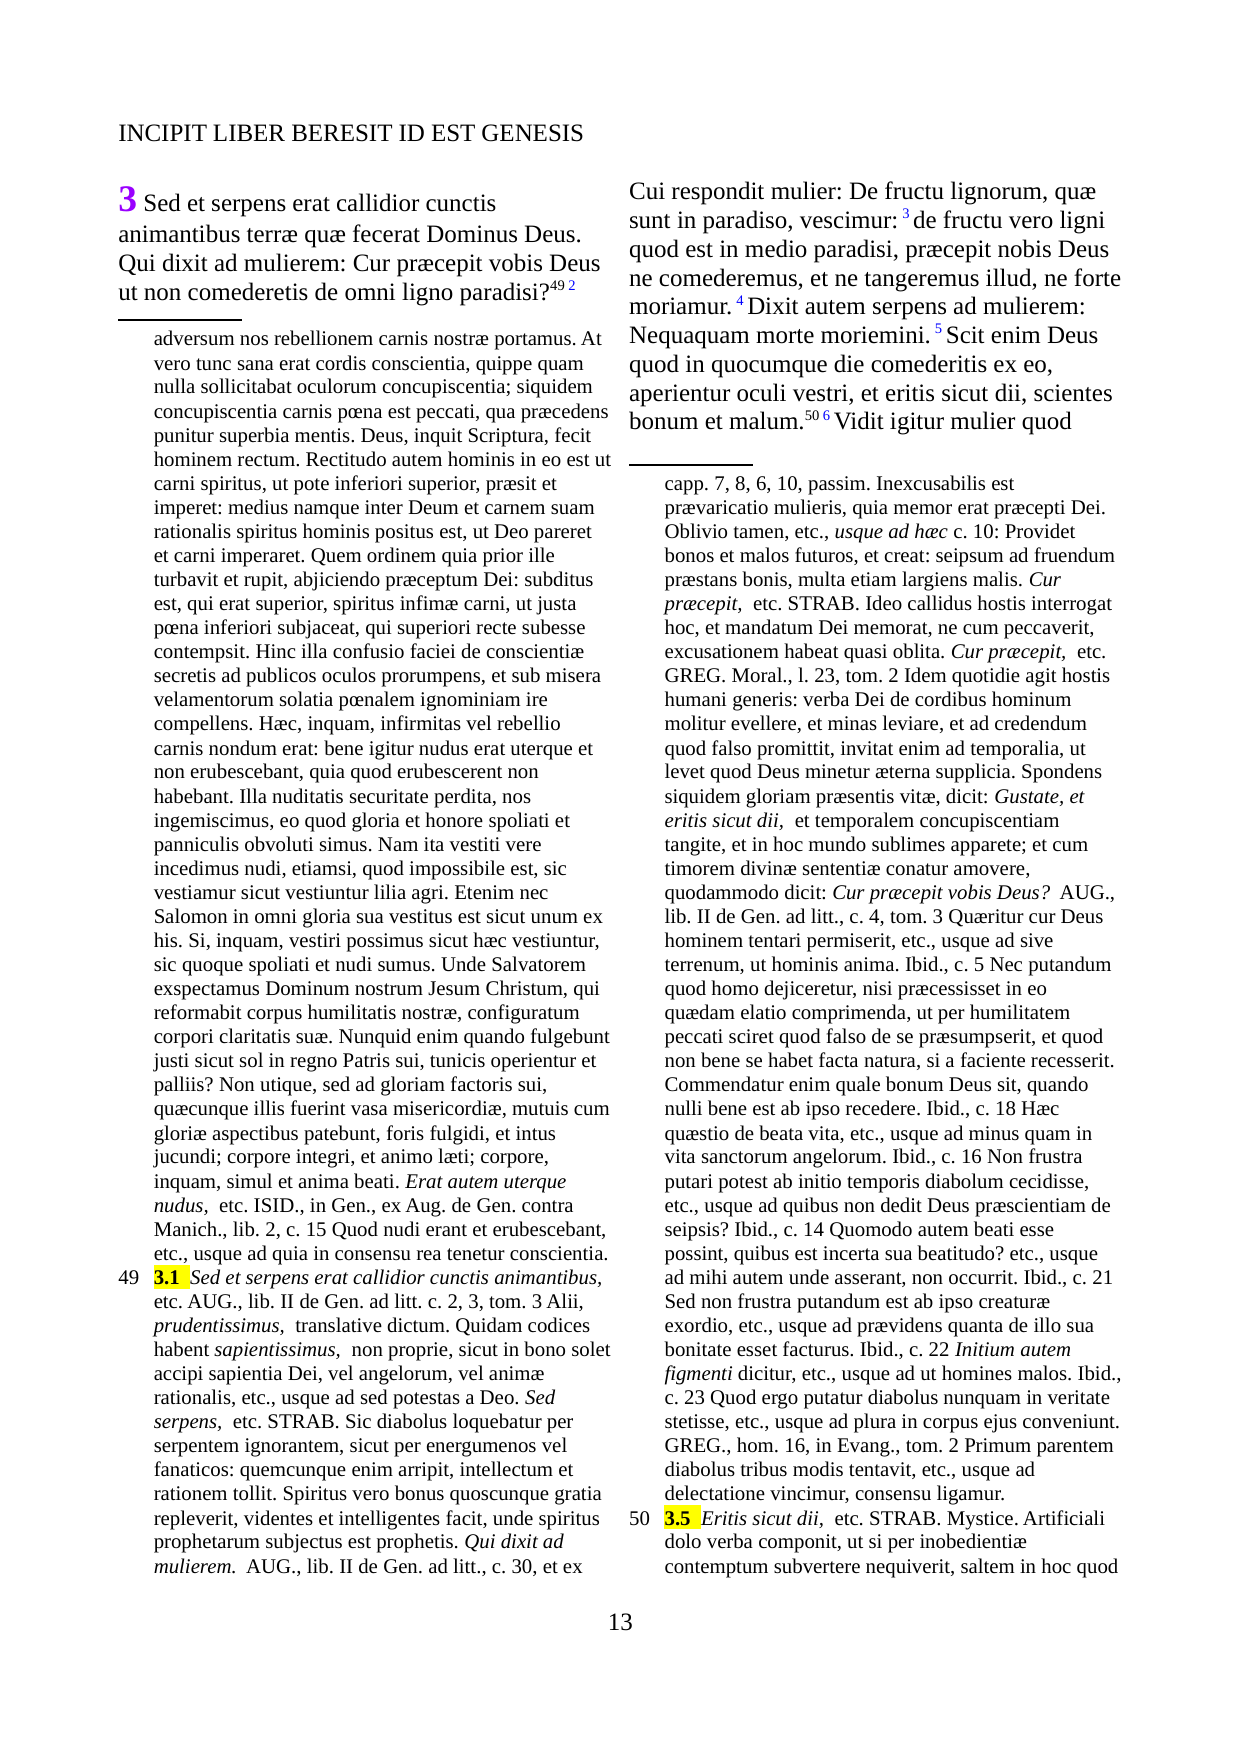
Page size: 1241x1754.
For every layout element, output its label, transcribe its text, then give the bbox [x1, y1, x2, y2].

text 3.1 Sed et serpens erat callidior cunctis animantibus, etc. AUG., lib. II de Gen. ad litt. c. 2, 3, tom. 3 Alii, prudentissimus, translative dictum. Quidam codices habent sapientissimus, non proprie, sicut in bono solet accipi sapientia Dei, vel angelorum, vel animæ rationalis, etc., usque ad sed potestas a Deo. Sed serpens, etc. STRAB. Sic diabolus loquebatur per serpentem ignorantem, sicut per energumenos vel fanaticos: quemcunque enim arripit, intellectum et rationem tollit. Spiritus vero bonus quoscunque gratia repleverit, videntes et intelligentes facit, unde spiritus prophetarum subjectus est prophetis. Qui dixit ad mulierem. AUG., lib. II de Gen. ad litt., c. 30, et ex [118, 1265, 611, 1578]
text adversum nos rebellionem carnis nostræ portamus. At vero tunc sana erat cordis conscientia, quippe quam nulla sollicitabat oculorum concupiscentia; siquidem concupiscentia carnis pœna est peccati, qua præcedens punitur superbia mentis. Deus, inquit Scriptura, fecit hominem rectum. Rectitudo autem hominis in eo est ut carni spiritus, ut pote inferiori superior, præsit et imperet: medius namque inter Deum et carnem suam rationalis spiritus hominis positus est, ut Deo pareret et carni imperaret. Quem ordinem quia prior ille turbavit et rupit, abjiciendo præceptum Dei: subditus est, qui erat superior, spiritus infimæ carni, ut justa pœna inferiori subjaceat, qui superiori recte subesse contempsit. Hinc illa confusio faciei de conscientiæ secretis ad publicos oculos prorumpens, et sub misera velamentorum solatia pœnalem ignominiam ire compellens. Hæc, inquam, infirmitas vel rebellio carnis nondum erat: bene igitur nudus erat uterque et non erubescebant, quia quod erubescerent non habebant. Illa nuditatis securitate perdita, nos ingemiscimus, eo quod gloria et honore spoliati et panniculis obvoluti simus. Nam ita vestiti vere incedimus nudi, etiamsi, quod impossibile est, sic vestiamur sicut vestiuntur lilia agri. Etenim nec Salomon in omni gloria sua vestitus est sicut unum ex his. Si, inquam, vestiri possimus sicut hæc vestiuntur, sic quoque spoliati et nudi sumus. Unde Salvatorem exspectamus Dominum nostrum Jesum Christum, qui reformabit corpus humilitatis nostræ, configuratum corpori claritatis suæ. Nunquid enim quando fulgebunt justi sicut sol in regno Patris sui, tunicis operientur et palliis? Non utique, sed ad gloriam factoris sui, quæcunque illis fuerint vasa misericordiæ, mutuis cum gloriæ aspectibus patebunt, foris fulgidi, et intus jucundi; corpore integri, et animo læti; corpore, inquam, simul et anima beati. Erat autem uterque nudus, etc. ISID., in Gen., ex Aug. de Gen. contra Manich., lib. 2, c. 15 Quod nudi erant et erubescebant, etc., usque ad quia in consensu rea tenetur conscientia. [118, 326, 611, 1265]
text 3 Sed et serpens erat callidior cunctis animantibus terræ quæ fecerat Dominus Deus. Qui dixit ad mulierem: Cur præcepit vobis Deus ut non comederetis de omni ligno paradisi? 2 Cui respondit mulier: De fructu lignorum, quæ sunt in paradiso, vescimur: 3 de fructu vero ligni quod est in medio paradisi, præcepit nobis Deus ne comederemus, et ne tangeremus illud, ne forte moriamur. 4 Dixit autem serpens ad mulierem: Nequaquam morte moriemini. 5 Scit enim Deus quod in quocumque die comederitis ex eo, aperientur oculi vestri, et eritis sicut dii, scientes bonum et malum. 6 Vidit igitur mulier quod bonum esset lignum ad vescendum, et pulchrum oculis, aspectuque delectabile: et tulit de fructu illius, et comedit: deditque viro suo, qui comedit. 7 Et aperti sunt oculi amborum; cumque cognovissent se esse nudos, consuerunt folia ficus, et fecerunt sibi perizomata. 8 Et cum audissent vocem Domini Dei deambulantis in paradiso ad auram post meridiem, abscondit se Adam et uxor ejus a facie Domini Dei in medio ligni paradisi. 9 Vocavitque Dominus Deus Adam, et dixit ei: Ubi es? 10 Qui ait: Vocem tuam audivi in paradiso, et timui, eo quod nudus essem, et abscondi me. 11 Cui dixit: Quis enim indicavit tibi quod nudus esses, nisi quod ex ligno de quo præceperam tibi ne comederes, comedisti? 12 Dixitque Adam: Mulier, quam dedisti mihi sociam, dedit mihi de ligno, et comedi. 13 Et dixit Dominus Deus ad mulierem: Quare hoc fecisti? Quæ respondit: Serpens decepit me, et comedi. 14 Et ait Dominus Deus ad serpentem: [Quia fecisti hoc, maledictus es inter omnia animantia, et bestias terræ: super pectus tuum gradieris, et terram comedes cunctis diebus vitæ tuæ. 15 Inimicitias ponam inter te et mulierem, et semen tuum et semen illius: ipsa conteret caput tuum, et tu insidiaberis calcaneo ejus.] 16 Mulieri quoque dixit: Multiplicabo ærumnas tuas, et conceptus tuos: in dolore paries filios, et sub viri potestate eris, et ipse dominabitur tui. 17 Adæ vero dixit: Quia audisti vocem uxoris tuæ, et comedisti de ligno, ex quo præceperam tibi ne comederes, maledicta terra in opere tuo: in laboribus comedes ex ea cunctis diebus vitæ tuæ. 18 Spinas et tribulos germinabit tibi, et comedes herbam terræ. 19 In sudore vultus tui vesceris pane, donec revertaris in terram de qua sumptus es: quia pulvis es et in pulverem reverteris. 20 Et vocavit Adam nomen uxoris suæ, Heva: eo quod mater esset cunctorum viventium. 21 Fecit quoque Dominus Deus Adæ et uxori ejus tunicas pelliceas, et induit eos: 22 et ait: Ecce Adam quasi unus ex nobis factus est, sciens bonum et malum: nunc ergo ne forte mittat manum suam, et sumat etiam de ligno vitæ, et comedat, et vivat in æternum. 23 Et emisit eum Dominus Deus de paradiso voluptatis, ut operaretur terram de qua sumptus est. 24 Ejecitque Adam: et collocavit ante paradisum voluptatis cherubim, et flammeum gladium, atque versatilem, ad custodiendam viam ligni vitæ. [118, 176, 611, 306]
text 3 Sed et serpens erat callidior cunctis animantibus terræ quæ fecerat Dominus Deus. Qui dixit ad mulierem: Cur præcepit vobis Deus ut non comederetis de omni ligno paradisi? 2 Cui respondit mulier: De fructu lignorum, quæ sunt in paradiso, vescimur: 3 de fructu vero ligni quod est in medio paradisi, præcepit nobis Deus ne comederemus, et ne tangeremus illud, ne forte moriamur. 4 Dixit autem serpens ad mulierem: Nequaquam morte moriemini. 5 Scit enim Deus quod in quocumque die comederitis ex eo, aperientur oculi vestri, et eritis sicut dii, scientes bonum et malum. 6 Vidit igitur mulier quod bonum esset lignum ad vescendum, et pulchrum oculis, aspectuque delectabile: et tulit de fructu illius, et comedit: deditque viro suo, qui comedit. 7 Et aperti sunt oculi amborum; cumque cognovissent se esse nudos, consuerunt folia ficus, et fecerunt sibi perizomata. 8 Et cum audissent vocem Domini Dei deambulantis in paradiso ad auram post meridiem, abscondit se Adam et uxor ejus a facie Domini Dei in medio ligni paradisi. 9 Vocavitque Dominus Deus Adam, et dixit ei: Ubi es? 10 Qui ait: Vocem tuam audivi in paradiso, et timui, eo quod nudus essem, et abscondi me. 11 Cui dixit: Quis enim indicavit tibi quod nudus esses, nisi quod ex ligno de quo præceperam tibi ne comederes, comedisti? 12 Dixitque Adam: Mulier, quam dedisti mihi sociam, dedit mihi de ligno, et comedi. 13 Et dixit Dominus Deus ad mulierem: Quare hoc fecisti? Quæ respondit: Serpens decepit me, et comedi. 14 Et ait Dominus Deus ad serpentem: [Quia fecisti hoc, maledictus es inter omnia animantia, et bestias terræ: super pectus tuum gradieris, et terram comedes cunctis diebus vitæ tuæ. 15 Inimicitias ponam inter te et mulierem, et semen tuum et semen illius: ipsa conteret caput tuum, et tu insidiaberis calcaneo ejus.] 16 Mulieri quoque dixit: Multiplicabo ærumnas tuas, et conceptus tuos: in dolore paries filios, et sub viri potestate eris, et ipse dominabitur tui. 17 Adæ vero dixit: Quia audisti vocem uxoris tuæ, et comedisti de ligno, ex quo præceperam tibi ne comederes, maledicta terra in opere tuo: in laboribus comedes ex ea cunctis diebus vitæ tuæ. 18 Spinas et tribulos germinabit tibi, et comedes herbam terræ. 19 In sudore vultus tui vesceris pane, donec revertaris in terram de qua sumptus es: quia pulvis es et in pulverem reverteris. 20 Et vocavit Adam nomen uxoris suæ, Heva: eo quod mater esset cunctorum viventium. 21 Fecit quoque Dominus Deus Adæ et uxori ejus tunicas pelliceas, et induit eos: 22 et ait: Ecce Adam quasi unus ex nobis factus est, sciens bonum et malum: nunc ergo ne forte mittat manum suam, et sumat etiam de ligno vitæ, et comedat, et vivat in æternum. 23 Et emisit eum Dominus Deus de paradiso voluptatis, ut operaretur terram de qua sumptus est. 24 Ejecitque Adam: et collocavit ante paradisum voluptatis cherubim, et flammeum gladium, atque versatilem, ad custodiendam viam ligni vitæ. [629, 176, 1122, 435]
text 3.5 Eritis sicut dii, etc. STRAB. Mystice. Artificiali dolo verba componit, ut si per inobedientiæ contemptum subvertere nequiverit, saltem in hoc quod [629, 1505, 1122, 1578]
text capp. 7, 8, 6, 10, passim. Inexcusabilis est prævaricatio mulieris, quia memor erat præcepti Dei. Oblivio tamen, etc., usque ad hæc c. 10: Providet bonos et malos futuros, et creat: seipsum ad fruendum præstans bonis, multa etiam largiens malis. Cur præcepit, etc. STRAB. Ideo callidus hostis interrogat hoc, et mandatum Dei memorat, ne cum peccaverit, excusationem habeat quasi oblita. Cur præcepit, etc. GREG. Moral., l. 23, tom. 2 Idem quotidie agit hostis humani generis: verba Dei de cordibus hominum molitur evellere, et minas leviare, et ad credendum quod falso promittit, invitat enim ad temporalia, ut levet quod Deus minetur æterna supplicia. Spondens siquidem gloriam præsentis vitæ, dicit: Gustate, et eritis sicut dii, et temporalem concupiscentiam tangite, et in hoc mundo sublimes apparete; et cum timorem divinæ sententiæ conatur amovere, quodammodo dicit: Cur præcepit vobis Deus? AUG., lib. II de Gen. ad litt., c. 4, tom. 3 Quæritur cur Deus hominem tentari permiserit, etc., usque ad sive terrenum, ut hominis anima. Ibid., c. 5 Nec putandum quod homo dejiceretur, nisi præcessisset in eo quædam elatio comprimenda, ut per humilitatem peccati sciret quod falso de se præsumpserit, et quod non bene se habet facta natura, si a faciente recesserit. Commendatur enim quale bonum Deus sit, quando nulli bene est ab ipso recedere. Ibid., c. 18 Hæc quæstio de beata vita, etc., usque ad minus quam in vita sanctorum angelorum. Ibid., c. 16 Non frustra putari potest ab initio temporis diabolum cecidisse, etc., usque ad quibus non dedit Deus præscientiam de seipsis? Ibid., c. 14 Quomodo autem beati esse possint, quibus est incerta sua beatitudo? etc., usque ad mihi autem unde asserant, non occurrit. Ibid., c. 21 Sed non frustra putandum est ab ipso creaturæ exordio, etc., usque ad prævidens quanta de illo sua bonitate esset facturus. Ibid., c. 22 Initium autem figmenti dicitur, etc., usque ad ut homines malos. Ibid., c. 23 Quod ergo putatur diabolus nunquam in veritate stetisse, etc., usque ad plura in corpus ejus conveniunt. GREG., hom. 16, in Evang., tom. 2 Primum parentem diabolus tribus modis tentavit, etc., usque ad delectatione vincimur, consensu ligamur. [629, 471, 1122, 1505]
